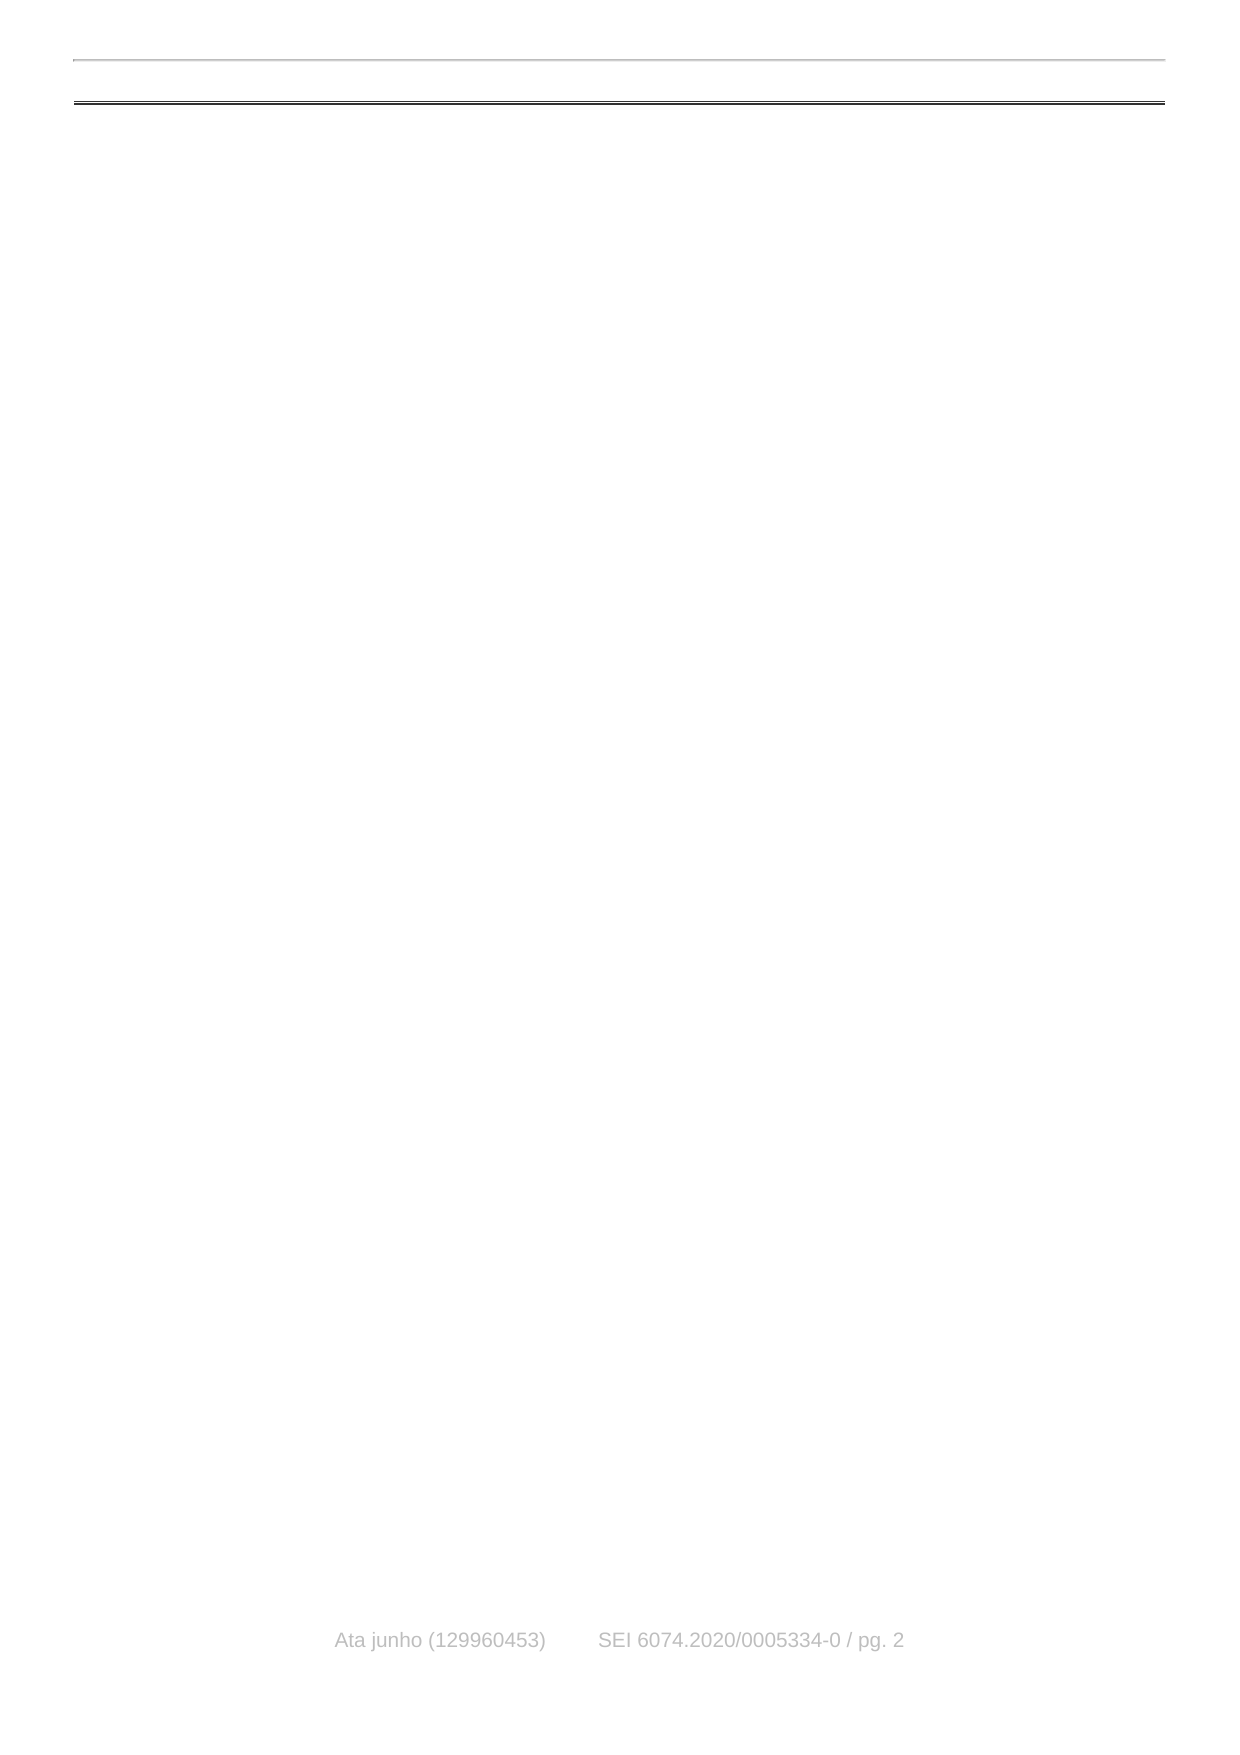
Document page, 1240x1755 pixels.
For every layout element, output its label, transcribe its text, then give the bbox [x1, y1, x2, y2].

text Ata junho (129960453) SEI 6074.2020/0005334-0 / pg. 2 [334, 1628, 1143, 1652]
